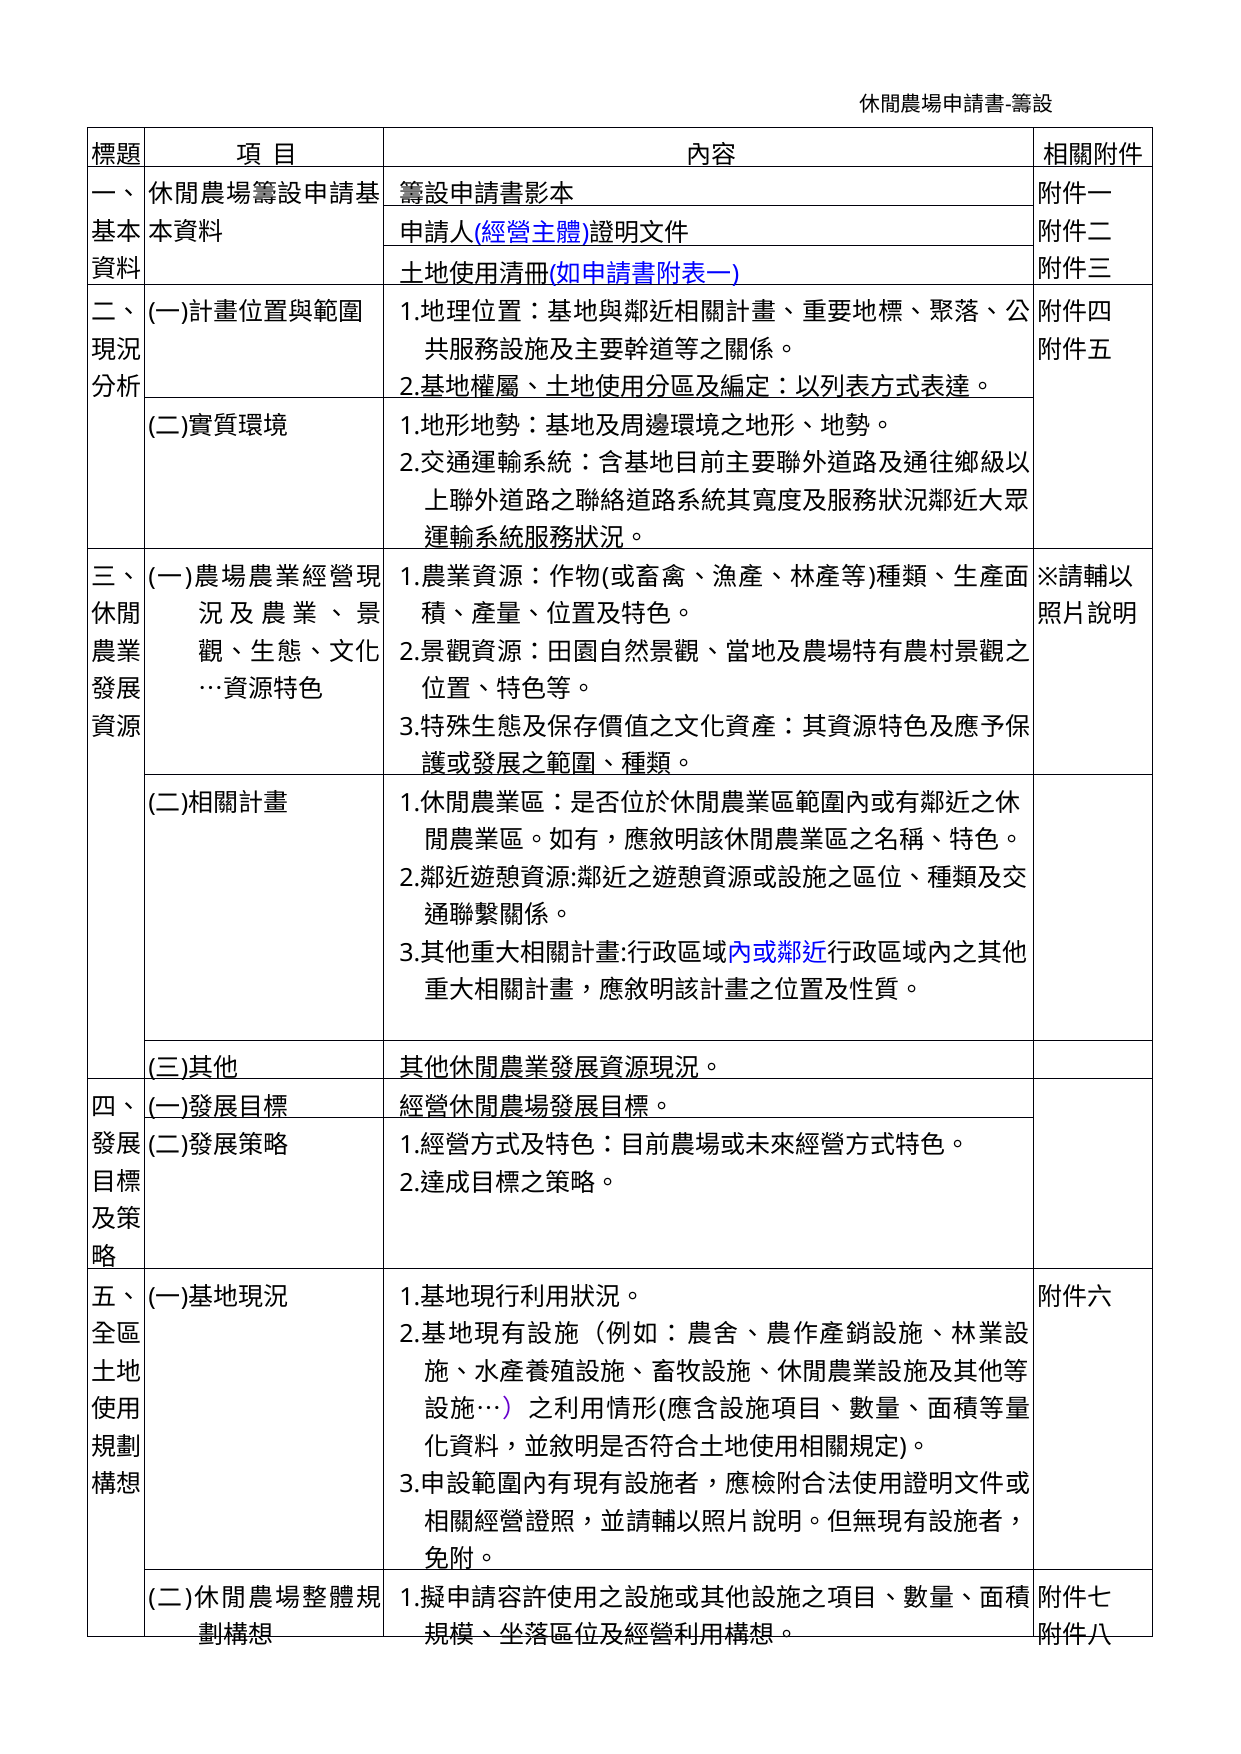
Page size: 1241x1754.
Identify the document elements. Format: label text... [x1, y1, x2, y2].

table_cell (一)計畫位置與範圍 [145, 285, 383, 397]
table_header 內容 [384, 128, 1033, 166]
table_cell 1.擬申請容許使用之設施或其他設施之項目、數量、面積規模、坐落區位及經營利用構想。 2.擬申請住宿、餐飲、農產品加工(釀造)廠、農產品與農村文物展示（售）及教育解說中心設施之項目、數量、面積規模、坐落區位及營運構想，並敘明設置之必要性與計畫使用農業用地所提區位、面積之必要性、合理性及無可替代性。 3.現有設施(含農舍及各項農業設施)配合休閒農場設置之規劃利用構想。 4.場內供農業、森林、水產、畜牧等事業使用之利用區位及利用方式，並需該等使用途農業用地面積敘明佔休閒農場內面積比例。 [384, 1570, 1033, 1636]
table_header 項 目 [145, 128, 383, 166]
table_cell (二)實質環境 [145, 398, 383, 548]
table_cell [1034, 1079, 1152, 1268]
table_header 標題 [88, 128, 144, 166]
table_cell 四、發展目標及策略 [88, 1079, 144, 1268]
table_cell 土地使用清冊(如申請書附表一) [384, 246, 1033, 284]
table_cell (三)其他 [145, 1041, 383, 1078]
table_cell (一)基地現況 [145, 1269, 383, 1569]
table_cell 經營休閒農場發展目標。 [384, 1079, 1033, 1117]
table_cell 一、基本資料 [88, 167, 144, 284]
table_cell 其他休閒農業發展資源現況。 [384, 1041, 1033, 1078]
table_cell 籌設申請書影本 [384, 167, 1033, 204]
table_cell (二)休閒農場整體規劃構想 [145, 1570, 383, 1636]
table_cell 1.地理位置：基地與鄰近相關計畫、重要地標、聚落、公共服務設施及主要幹道等之關係。 2.基地權屬、土地使用分區及編定：以列表方式表達。 [384, 285, 1033, 397]
table_cell ※請輔以照片說明 [1034, 549, 1152, 774]
table_cell 附件一 附件二 附件三 [1034, 167, 1152, 284]
table_cell 二、現況分析 [88, 285, 144, 548]
table_cell 申請人(經營主體)證明文件 [384, 206, 1033, 245]
table_cell 五、全區土地使用規劃構想 [88, 1269, 144, 1636]
table_cell (二)相關計畫 [145, 775, 383, 1039]
table_cell 1.地形地勢：基地及周邊環境之地形、地勢。 2.交通運輸系統：含基地目前主要聯外道路及通往鄉級以上聯外道路之聯絡道路系統其寬度及服務狀況鄰近大眾運輸系統服務狀況。 [384, 398, 1033, 548]
table_cell [1034, 775, 1152, 1039]
table_cell 休閒農場籌設申請基本資料 [145, 167, 383, 284]
table_cell 附件六 [1034, 1269, 1152, 1569]
table_cell 附件七 附件八 附件九 [1034, 1570, 1152, 1636]
table_cell 1.農業資源：作物(或畜禽、漁產、林產等)種類、生產面積、產量、位置及特色。 2.景觀資源：田園自然景觀、當地及農場特有農村景觀之位置、特色等。 3.特殊生態及保存價值之文化資產：其資源特色及應予保護或發展之範圍、種類。 [384, 549, 1033, 774]
table_cell [1034, 1041, 1152, 1078]
table_cell 1.基地現行利用狀況。 2.基地現有設施（例如：農舍、農作產銷設施、林業設施、水產養殖設施、畜牧設施、休閒農業設施及其他等設施…）之利用情形(應含設施項目、數量、面積等量化資料，並敘明是否符合土地使用相關規定)。 3.申設範圍內有現有設施者，應檢附合法使用證明文件或相關經營證照，並請輔以照片說明。但無現有設施者，免附。 [384, 1269, 1033, 1569]
table_cell 三、休閒農業發展資源 [88, 549, 144, 1078]
table_cell (一)發展目標 [145, 1079, 383, 1117]
table_cell 1.休閒農業區：是否位於休閒農業區範圍內或有鄰近之休閒農業區。如有，應敘明該休閒農業區之名稱、特色。 2.鄰近遊憩資源:鄰近之遊憩資源或設施之區位、種類及交通聯繫關係。 3.其他重大相關計畫:行政區域內或鄰近行政區域內之其他重大相關計畫，應敘明該計畫之位置及性質。 [384, 775, 1033, 1039]
table_header 相關附件 [1034, 128, 1152, 166]
table_cell 附件四 附件五 [1034, 285, 1152, 548]
table_cell 1.經營方式及特色：目前農場或未來經營方式特色。 2.達成目標之策略。 [384, 1118, 1033, 1268]
table_cell (一)農場農業經營現況及農業、景觀、生態、文化…資源特色 [145, 549, 383, 774]
table_cell (二)發展策略 [145, 1118, 383, 1268]
